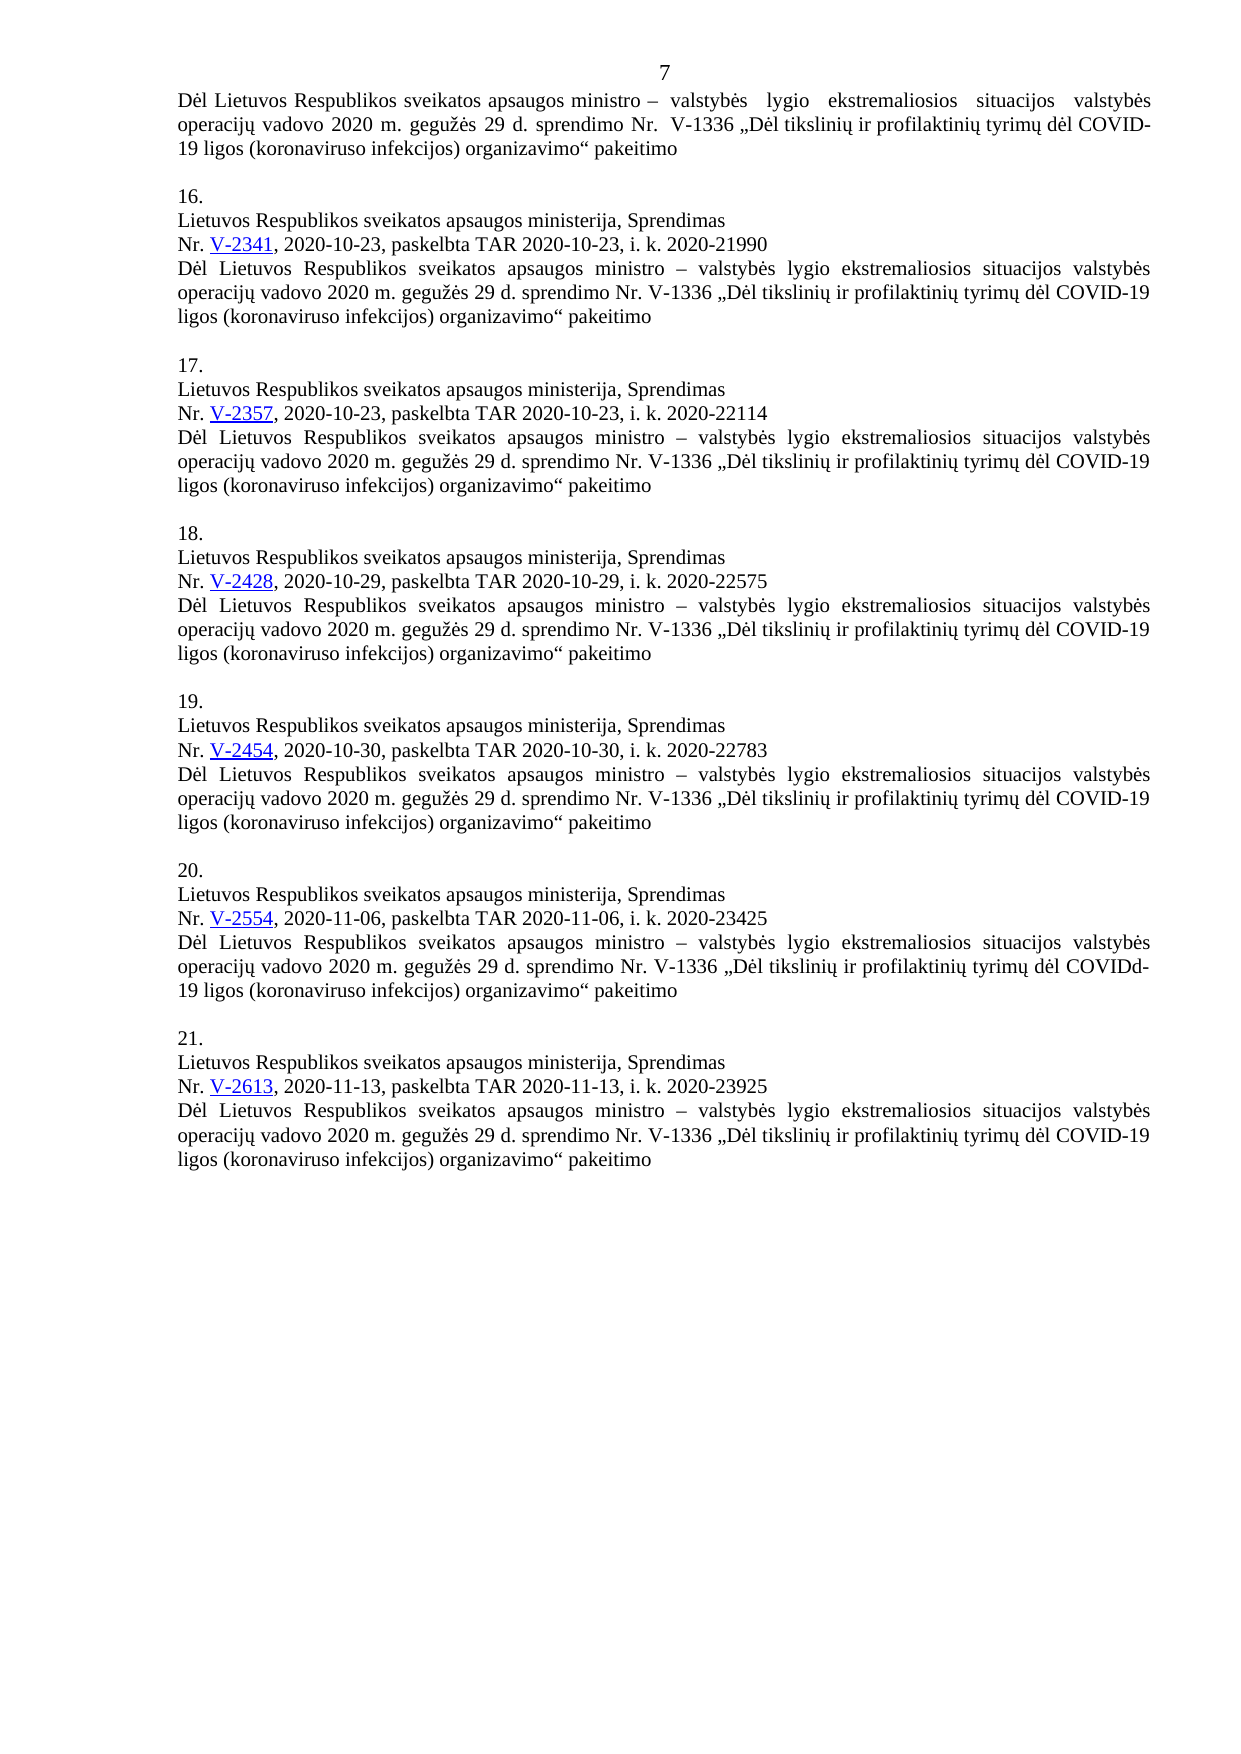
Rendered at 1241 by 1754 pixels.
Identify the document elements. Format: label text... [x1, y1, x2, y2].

text Lietuvos Respublikos sveikatos apsaugos ministerija, Sprendimas [177, 377, 1152, 401]
text Nr. V-2554, 2020-11-06, paskelbta TAR 2020-11-06, i. k. 2020-23425 [177, 906, 1152, 930]
text Dėl Lietuvos Respublikos sveikatos apsaugos ministro – valstybės lygio ekstremaliosios situacijos valstybės operacijų vadovo 2020 m. gegužės 29 d. sprendimo Nr. V-1336 „Dėl tikslinių ir profilaktinių tyrimų dėl COVID-19 ligos (koronaviruso infekcijos) organizavimo“ pakeitimo [177, 425, 1152, 497]
text Dėl Lietuvos Respublikos sveikatos apsaugos ministro – valstybės lygio ekstremaliosios situacijos valstybės operacijų vadovo 2020 m. gegužės 29 d. sprendimo Nr. V-1336 „Dėl tikslinių ir profilaktinių tyrimų dėl COVIDd-19 ligos (koronaviruso infekcijos) organizavimo“ pakeitimo [177, 930, 1152, 1002]
text 19. [177, 689, 1152, 713]
text Dėl Lietuvos Respublikos sveikatos apsaugos ministro – valstybės lygio ekstremaliosios situacijos valstybės operacijų vadovo 2020 m. gegužės 29 d. sprendimo Nr. V-1336 „Dėl tikslinių ir profilaktinių tyrimų dėl COVID-19 ligos (koronaviruso infekcijos) organizavimo“ pakeitimo [177, 593, 1152, 665]
text Nr. V-2613, 2020-11-13, paskelbta TAR 2020-11-13, i. k. 2020-23925 [177, 1074, 1152, 1098]
text Lietuvos Respublikos sveikatos apsaugos ministerija, Sprendimas [177, 545, 1152, 569]
text Dėl Lietuvos Respublikos sveikatos apsaugos ministro – valstybės lygio ekstremaliosios situacijos valstybės operacijų vadovo 2020 m. gegužės 29 d. sprendimo Nr. V-1336 „Dėl tikslinių ir profilaktinių tyrimų dėl COVID-19 ligos (koronaviruso infekcijos) organizavimo“ pakeitimo [177, 88, 1152, 160]
text Dėl Lietuvos Respublikos sveikatos apsaugos ministro – valstybės lygio ekstremaliosios situacijos valstybės operacijų vadovo 2020 m. gegužės 29 d. sprendimo Nr. V-1336 „Dėl tikslinių ir profilaktinių tyrimų dėl COVID-19 ligos (koronaviruso infekcijos) organizavimo“ pakeitimo [177, 1098, 1152, 1171]
text Nr. V-2454, 2020-10-30, paskelbta TAR 2020-10-30, i. k. 2020-22783 [177, 737, 1152, 762]
text Lietuvos Respublikos sveikatos apsaugos ministerija, Sprendimas [177, 208, 1152, 232]
text Lietuvos Respublikos sveikatos apsaugos ministerija, Sprendimas [177, 1050, 1152, 1074]
text 20. [177, 858, 1152, 882]
text Nr. V-2357, 2020-10-23, paskelbta TAR 2020-10-23, i. k. 2020-22114 [177, 401, 1152, 425]
text 21. [177, 1026, 1152, 1050]
text 17. [177, 352, 1152, 377]
text Lietuvos Respublikos sveikatos apsaugos ministerija, Sprendimas [177, 713, 1152, 737]
text Dėl Lietuvos Respublikos sveikatos apsaugos ministro – valstybės lygio ekstremaliosios situacijos valstybės operacijų vadovo 2020 m. gegužės 29 d. sprendimo Nr. V-1336 „Dėl tikslinių ir profilaktinių tyrimų dėl COVID-19 ligos (koronaviruso infekcijos) organizavimo“ pakeitimo [177, 762, 1152, 834]
text 16. [177, 184, 1152, 208]
text Dėl Lietuvos Respublikos sveikatos apsaugos ministro – valstybės lygio ekstremaliosios situacijos valstybės operacijų vadovo 2020 m. gegužės 29 d. sprendimo Nr. V-1336 „Dėl tikslinių ir profilaktinių tyrimų dėl COVID-19 ligos (koronaviruso infekcijos) organizavimo“ pakeitimo [177, 256, 1152, 328]
text 18. [177, 521, 1152, 545]
text Lietuvos Respublikos sveikatos apsaugos ministerija, Sprendimas [177, 882, 1152, 906]
text Nr. V-2428, 2020-10-29, paskelbta TAR 2020-10-29, i. k. 2020-22575 [177, 569, 1152, 593]
text Nr. V-2341, 2020-10-23, paskelbta TAR 2020-10-23, i. k. 2020-21990 [177, 232, 1152, 256]
